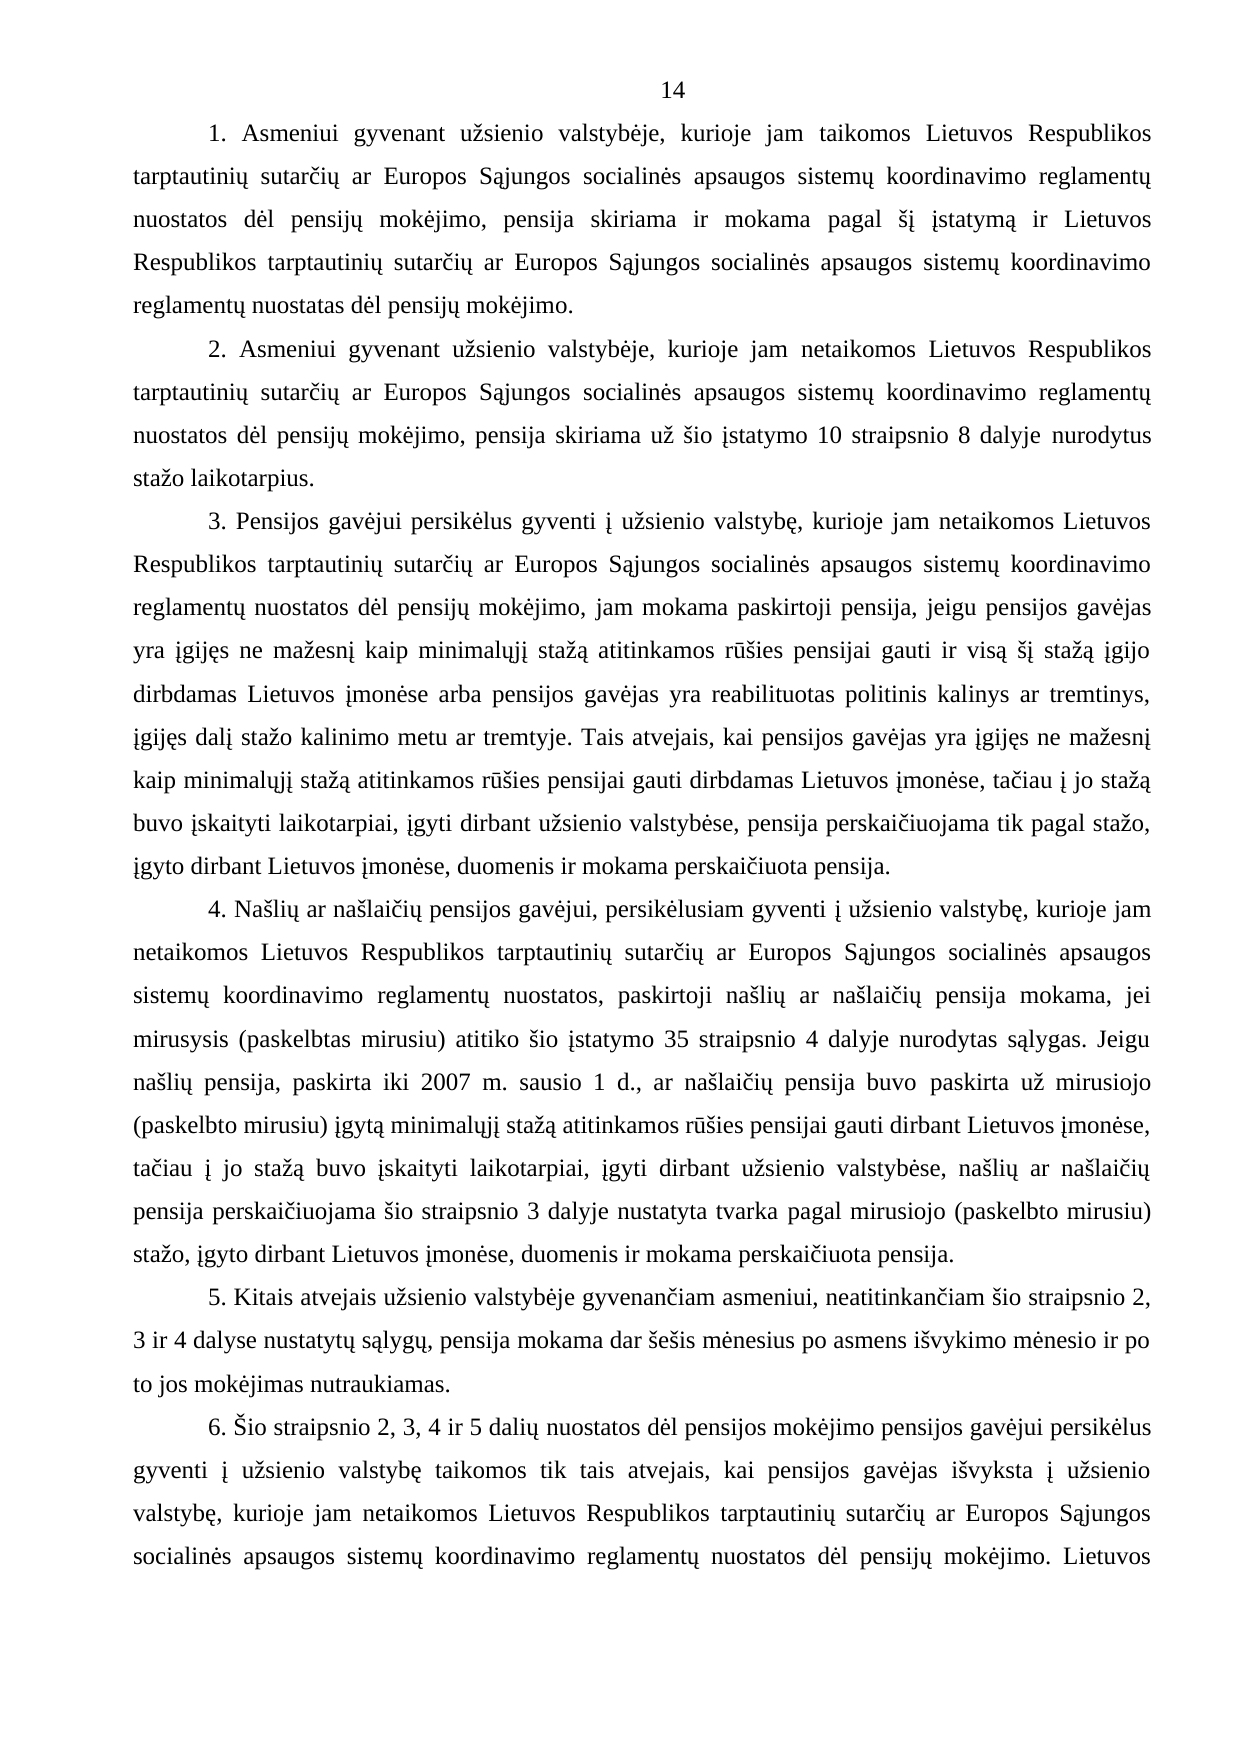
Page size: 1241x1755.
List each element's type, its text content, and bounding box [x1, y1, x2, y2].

text 1. Asmeniui gyvenant užsienio valstybėje, kurioje jam taikomos Lietuvos Respublikos tarptautinių sutarčių ar Europos Sąjungos socialinės apsaugos sistemų koordinavimo reglamentų nuostatos dėl pensijų mokėjimo, pensija skiriama ir mokama pagal šį įstatymą ir Lietuvos Respublikos tarptautinių sutarčių ar Europos Sąjungos socialinės apsaugos sistemų koordinavimo reglamentų nuostatas dėl pensijų mokėjimo. [133, 118, 1152, 319]
text 5. Kitais atvejais užsienio valstybėje gyvenančiam asmeniui, neatitinkančiam šio straipsnio 2, 3 ir 4 dalyse nustatytų sąlygų, pensija mokama dar šešis mėnesius po asmens išvykimo mėnesio ir po to jos mokėjimas nutraukiamas. [133, 1282, 1152, 1397]
text 2. Asmeniui gyvenant užsienio valstybėje, kurioje jam netaikomos Lietuvos Respublikos tarptautinių sutarčių ar Europos Sąjungos socialinės apsaugos sistemų koordinavimo reglamentų nuostatos dėl pensijų mokėjimo, pensija skiriama už šio įstatymo 10 straipsnio 8 dalyje nurodytus stažo laikotarpius. [133, 334, 1152, 492]
text 4. Našlių ar našlaičių pensijos gavėjui, persikėlusiam gyventi į užsienio valstybę, kurioje jam netaikomos Lietuvos Respublikos tarptautinių sutarčių ar Europos Sąjungos socialinės apsaugos sistemų koordinavimo reglamentų nuostatos, paskirtoji našlių ar našlaičių pensija mokama, jei mirusysis (paskelbtas mirusiu) atitiko šio įstatymo 35 straipsnio 4 dalyje nurodytas sąlygas. Jeigu našlių pensija, paskirta iki 2007 m. sausio 1 d., ar našlaičių pensija buvo paskirta už mirusiojo (paskelbto mirusiu) įgytą minimalųjį stažą atitinkamos rūšies pensijai gauti dirbant Lietuvos įmonėse, tačiau į jo stažą buvo įskaityti laikotarpiai, įgyti dirbant užsienio valstybėse, našlių ar našlaičių pensija perskaičiuojama šio straipsnio 3 dalyje nustatyta tvarka pagal mirusiojo (paskelbto mirusiu) stažo, įgyto dirbant Lietuvos įmonėse, duomenis ir mokama perskaičiuota pensija. [133, 894, 1152, 1268]
text 6. Šio straipsnio 2, 3, 4 ir 5 dalių nuostatos dėl pensijos mokėjimo pensijos gavėjui persikėlus gyventi į užsienio valstybę taikomos tik tais atvejais, kai pensijos gavėjas išvyksta į užsienio valstybę, kurioje jam netaikomos Lietuvos Respublikos tarptautinių sutarčių ar Europos Sąjungos socialinės apsaugos sistemų koordinavimo reglamentų nuostatos dėl pensijų mokėjimo. Lietuvos [133, 1412, 1152, 1570]
text 3. Pensijos gavėjui persikėlus gyventi į užsienio valstybę, kurioje jam netaikomos Lietuvos Respublikos tarptautinių sutarčių ar Europos Sąjungos socialinės apsaugos sistemų koordinavimo reglamentų nuostatos dėl pensijų mokėjimo, jam mokama paskirtoji pensija, jeigu pensijos gavėjas yra įgijęs ne mažesnį kaip minimalųjį stažą atitinkamos rūšies pensijai gauti ir visą šį stažą įgijo dirbdamas Lietuvos įmonėse arba pensijos gavėjas yra reabilituotas politinis kalinys ar tremtinys, įgijęs dalį stažo kalinimo metu ar tremtyje. Tais atvejais, kai pensijos gavėjas yra įgijęs ne mažesnį kaip minimalųjį stažą atitinkamos rūšies pensijai gauti dirbdamas Lietuvos įmonėse, tačiau į jo stažą buvo įskaityti laikotarpiai, įgyti dirbant užsienio valstybėse, pensija perskaičiuojama tik pagal stažo, įgyto dirbant Lietuvos įmonėse, duomenis ir mokama perskaičiuota pensija. [133, 506, 1152, 880]
